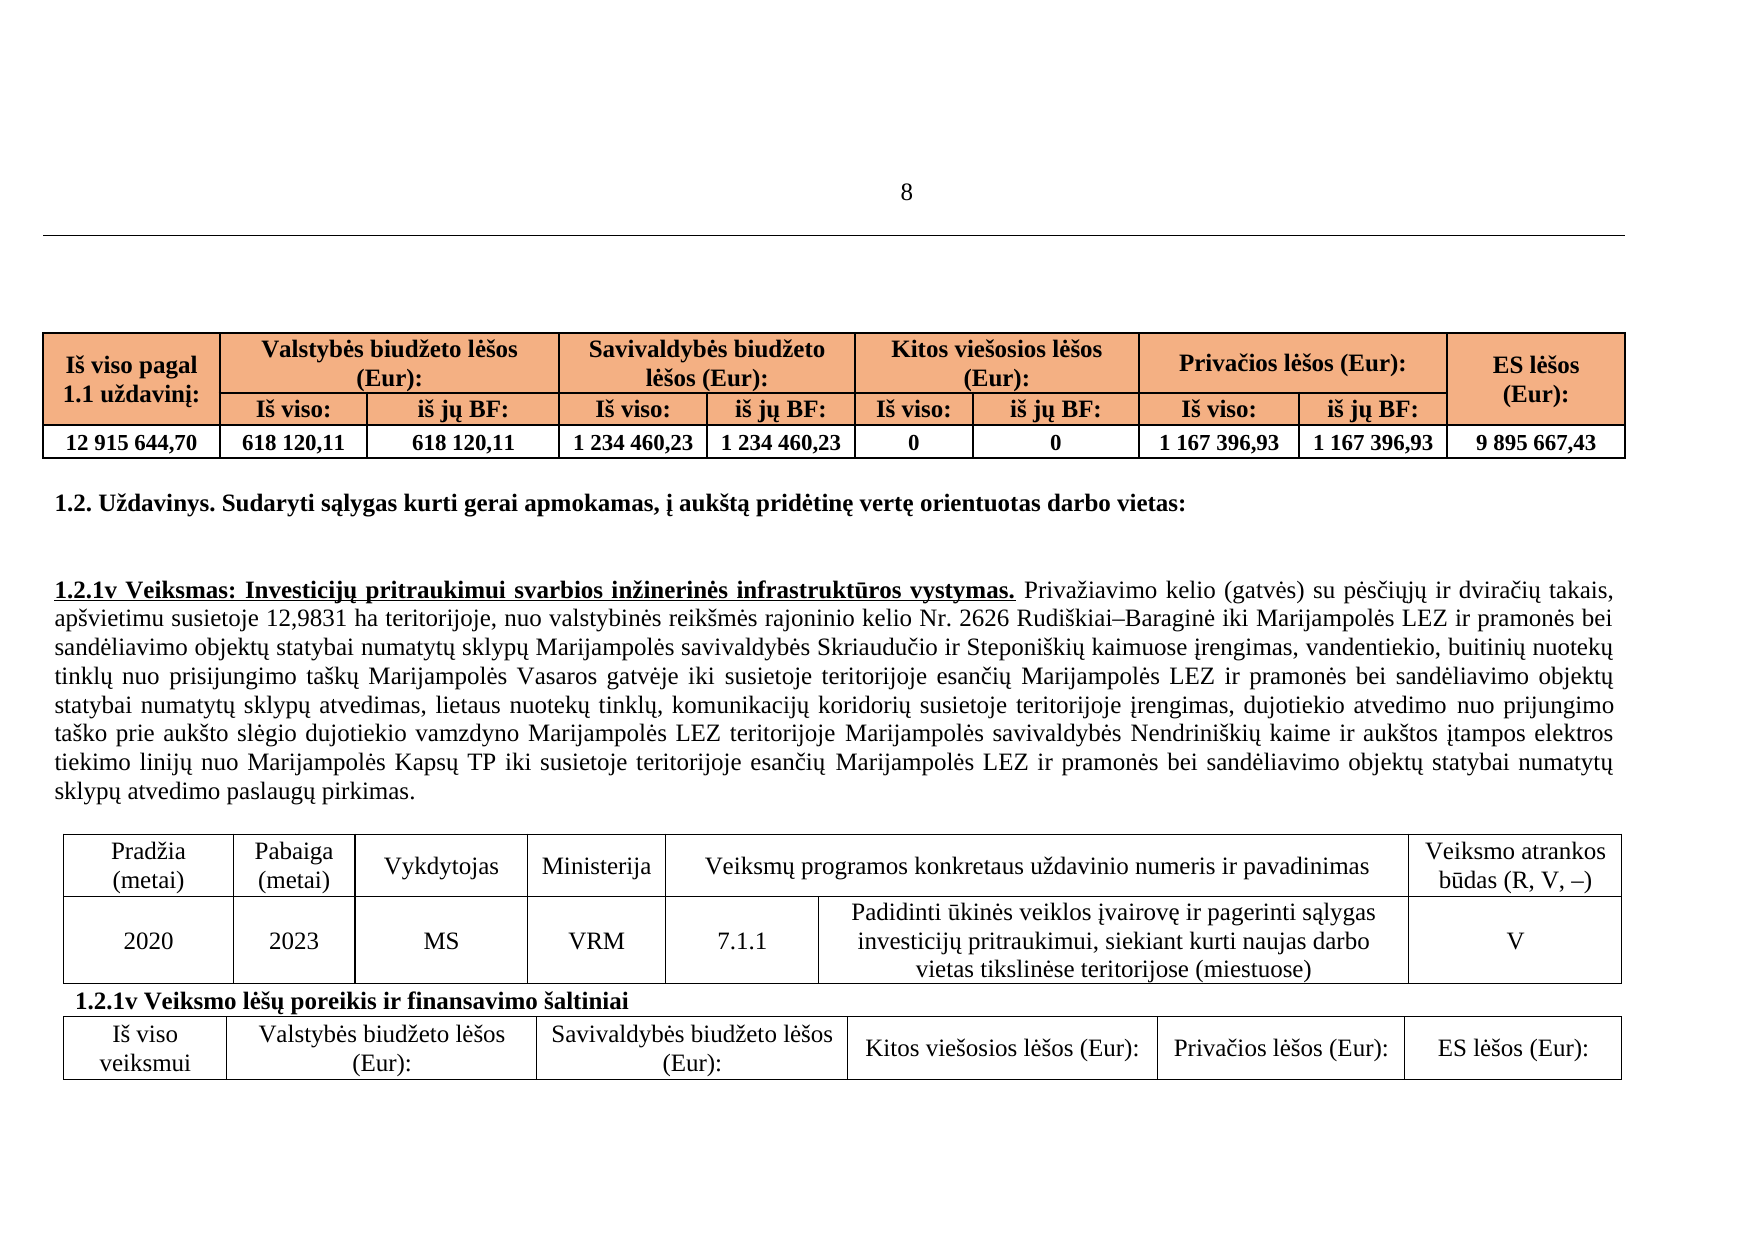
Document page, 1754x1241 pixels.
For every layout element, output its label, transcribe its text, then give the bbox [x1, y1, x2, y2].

table_cell Kitos viešosios lėšos (Eur): [848, 1017, 1157, 1078]
table_cell [367, 459, 559, 488]
table_cell [855, 459, 973, 488]
table_cell iš jų BF: [368, 394, 558, 424]
table_cell iš jų BF: [708, 394, 854, 424]
table_cell [1685, 457, 1716, 488]
table_cell Savivaldybės biudžeto lėšos (Eur): [560, 334, 854, 392]
table_cell [1685, 489, 1716, 546]
table_cell [1685, 235, 1716, 332]
table_cell Iš viso: [1140, 394, 1298, 424]
table_cell [1740, 489, 1754, 546]
table_cell iš jų BF: [974, 394, 1138, 424]
table_cell [1685, 392, 1716, 424]
table_cell [1447, 459, 1625, 488]
table_cell [43, 459, 219, 488]
table_cell 618 120,11 [221, 426, 366, 457]
table_cell 0 [856, 426, 972, 457]
table_cell [559, 459, 707, 488]
table_header Pradžia (metai) [64, 835, 233, 896]
table_cell [1625, 235, 1630, 332]
table_cell Valstybės biudžeto lėšos (Eur): [221, 334, 558, 392]
table_cell 9 895 667,43 [1448, 426, 1624, 457]
table_header Veiksmo atrankos būdas (R, V, –) [1409, 835, 1621, 896]
table_cell [1630, 332, 1655, 392]
table_cell [1740, 457, 1754, 488]
table_cell 7.1.1 [666, 897, 818, 983]
table_cell [1630, 546, 1655, 1079]
table_header Ministerija [528, 835, 665, 896]
table_cell [1625, 457, 1630, 488]
table_cell [1625, 489, 1630, 546]
table_cell [1139, 236, 1299, 332]
table_cell [1716, 392, 1740, 424]
table_cell [1716, 489, 1740, 546]
table_cell [1625, 546, 1630, 1079]
table_cell 1 234 460,23 [708, 426, 854, 457]
table_cell [855, 236, 973, 332]
table_cell [220, 236, 367, 332]
table_cell [1716, 235, 1740, 332]
table_cell [1716, 424, 1740, 457]
table_cell Privačios lėšos (Eur): [1158, 1017, 1404, 1078]
table_cell [973, 459, 1139, 488]
table_cell [1655, 235, 1685, 332]
table_cell [707, 459, 854, 488]
table_cell [1299, 459, 1447, 488]
table_cell [1740, 332, 1754, 392]
table_cell [1716, 332, 1740, 392]
table_cell iš jų BF: [1300, 394, 1446, 424]
table_cell 1 167 396,93 [1300, 426, 1446, 457]
table_cell 1.2.1v Veiksmo lėšų poreikis ir finansavimo šaltiniai [64, 984, 1622, 1016]
table_cell [1685, 546, 1716, 1079]
table_cell [1630, 235, 1655, 332]
table_cell Padidinti ūkinės veiklos įvairovę ir pagerinti sąlygas investicijų pritraukimui, siekiant kurti naujas darbo vietas tikslinėse teritorijose (miestuose) [819, 897, 1408, 983]
table_cell [1447, 236, 1625, 332]
table_cell 1.2. Uždavinys. Sudaryti sąlygas kurti gerai apmokamas, į aukštą pridėtinę vertę orientuotas darbo vietas: [43, 489, 1625, 546]
table_cell 2020 [64, 897, 233, 983]
table_cell [1626, 392, 1630, 424]
table_cell [1740, 424, 1754, 457]
table_cell [1626, 424, 1630, 457]
table_cell [1740, 235, 1754, 332]
table_cell VRM [528, 897, 665, 983]
table_cell [973, 236, 1139, 332]
table_cell 1 167 396,93 [1140, 426, 1298, 457]
table_cell ES lėšos (Eur): [1405, 1017, 1621, 1078]
table_cell [1626, 332, 1630, 392]
table_cell [1299, 236, 1447, 332]
table_header Pabaiga (metai) [234, 835, 354, 896]
table_cell [43, 236, 219, 332]
table_cell 1 234 460,23 [560, 426, 706, 457]
table_cell [1685, 332, 1716, 392]
table_cell [1655, 392, 1685, 424]
table_cell [1630, 424, 1655, 457]
table_cell 2023 [234, 897, 354, 983]
table_cell ES lėšos (Eur): [1448, 334, 1624, 424]
table_cell [1630, 489, 1655, 546]
table_cell Iš viso: [560, 394, 706, 424]
table_cell V [1409, 897, 1621, 983]
table_cell [707, 236, 854, 332]
table_cell Iš viso pagal 1.1 uždavinį: [44, 334, 219, 424]
table_cell [1716, 546, 1740, 1079]
table_cell 0 [974, 426, 1138, 457]
table_cell [559, 236, 707, 332]
table_cell Iš viso: [221, 394, 366, 424]
table_cell [1740, 546, 1754, 1079]
table_cell Iš viso veiksmui [64, 1017, 226, 1078]
table_cell [1655, 489, 1685, 546]
table_cell [1740, 392, 1754, 424]
table_cell [1139, 459, 1299, 488]
table_cell [1655, 332, 1685, 392]
table_cell [367, 236, 559, 332]
table_cell [1655, 424, 1685, 457]
table_cell Privačios lėšos (Eur): [1140, 334, 1446, 392]
table_cell [1655, 457, 1685, 488]
table_cell Savivaldybės biudžeto lėšos (Eur): [537, 1017, 847, 1078]
table_cell Kitos viešosios lėšos (Eur): [856, 334, 1138, 392]
table_cell Valstybės biudžeto lėšos (Eur): [227, 1017, 536, 1078]
table_cell 1.2.1v Veiksmas: Investicijų pritraukimui svarbios inžinerinės infrastruktūros vystymas. Privažiavimo kelio (gatvės) su pėsčiųjų ir dviračių takais, apšvietimu susietoje 12,9831 ha teritorijoje, nuo valstybinės reikšmės rajoninio kelio Nr. 2626 Rudiškiai–Baraginė iki Marijampolės LEZ ir pramonės bei sandėliavimo objektų statybai numatytų sklypų Marijampolės savivaldybės Skriaudučio ir Steponiškių kaimuose įrengimas, vandentiekio, buitinių nuotekų tinklų nuo prisijungimo taškų Marijampolės Vasaros gatvėje iki susietoje teritorijoje esančių Marijampolės LEZ ir pramonės bei sandėliavimo objektų statybai numatytų sklypų atvedimas, lietaus nuotekų tinklų, komunikacijų koridorių susietoje teritorijoje įrengimas, dujotiekio atvedimo nuo prijungimo taško prie aukšto slėgio dujotiekio vamzdyno Marijampolės LEZ teritorijoje Marijampolės savivaldybės Nendriniškių kaime ir aukštos įtampos elektros tiekimo linijų nuo Marijampolės Kapsų TP iki susietoje teritorijoje esančių Marijampolės LEZ ir pramonės bei sandėliavimo objektų statybai numatytų sklypų atvedimo paslaugų pirkimas. 1.3. Uždavinys. Pagerinti darbo vietų pasiekiamumą, optimizuoti ryšius tarp urbanistinių centrų ir gyvenamųjų teritorijų: [43, 546, 1625, 1079]
table_cell [1716, 457, 1740, 488]
table_cell [220, 459, 367, 488]
table_cell [1685, 424, 1716, 457]
table_cell 12 915 644,70 [44, 426, 219, 457]
table_header Veiksmų programos konkretaus uždavinio numeris ir pavadinimas [666, 835, 1408, 896]
table_cell [1630, 392, 1655, 424]
table_cell Iš viso: [856, 394, 972, 424]
table_cell [1630, 457, 1655, 488]
table_cell [1655, 546, 1685, 1079]
table_cell MS [356, 897, 527, 983]
table_header Vykdytojas [356, 835, 527, 896]
table_cell 618 120,11 [368, 426, 558, 457]
